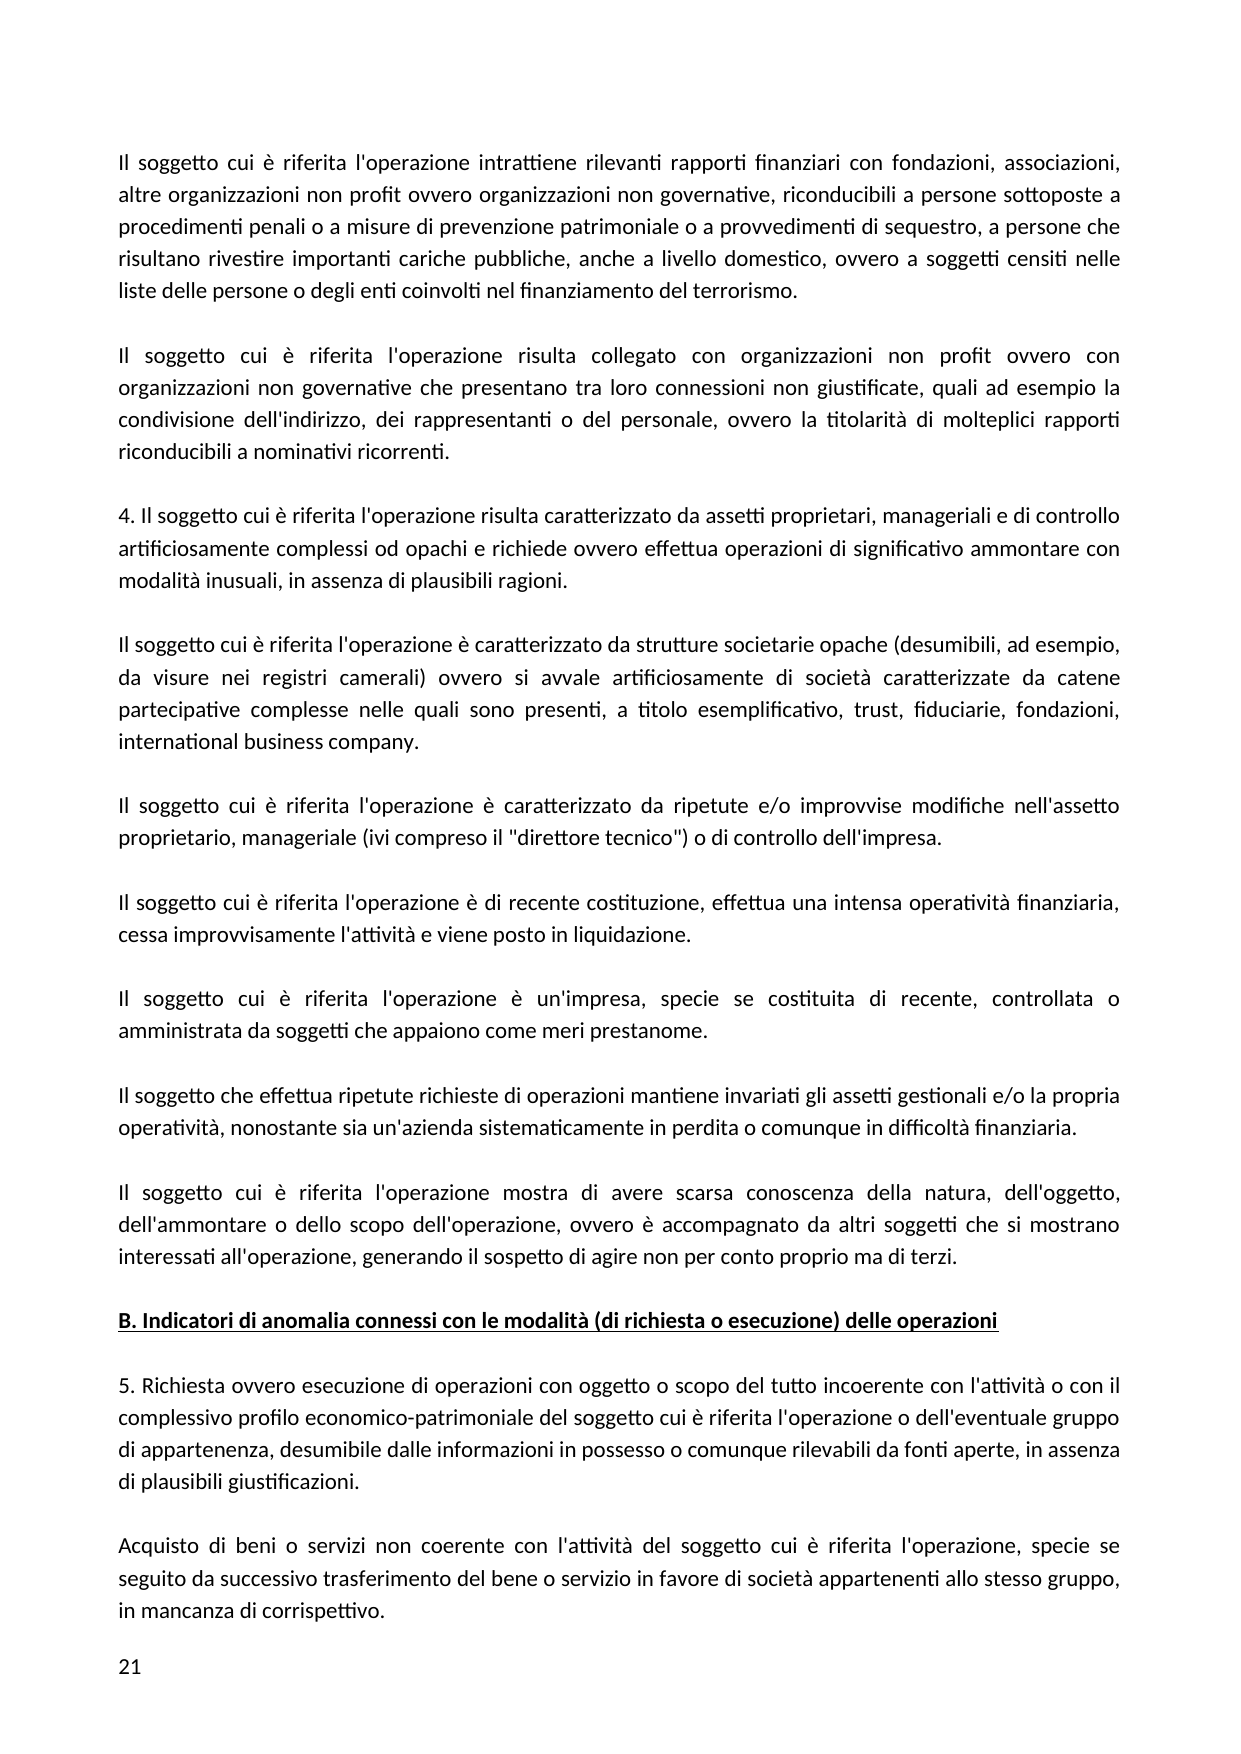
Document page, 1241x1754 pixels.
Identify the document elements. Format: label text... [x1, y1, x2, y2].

text Acquisto di beni o servizi non coerente con l'attività del soggetto cui è riferita l'operazione, specie se seguito da successivo trasferimento del bene o servizio in favore di società appartenenti allo stesso gruppo, in mancanza di corrispettivo. [118, 1532, 1122, 1624]
text 4. Il soggetto cui è riferita l'operazione risulta caratterizzato da assetti proprietari, manageriali e di controllo artificiosamente complessi od opachi e richiede ovvero effettua operazioni di significativo ammontare con modalità inusuali, in assenza di plausibili ragioni. [118, 502, 1122, 594]
text Il soggetto cui è riferita l'operazione intrattiene rilevanti rapporti finanziari con fondazioni, associazioni, altre organizzazioni non profit ovvero organizzazioni non governative, riconducibili a persone sottoposte a procedimenti penali o a misure di prevenzione patrimoniale o a provvedimenti di sequestro, a persone che risultano rivestire importanti cariche pubbliche, anche a livello domestico, ovvero a soggetti censiti nelle liste delle persone o degli enti coinvolti nel finanziamento del terrorismo. [118, 148, 1122, 304]
text B. Indicatori di anomalia connessi con le modalità (di richiesta o esecuzione) delle operazioni [118, 1306, 1122, 1334]
text Il soggetto cui è riferita l'operazione è caratterizzato da strutture societarie opache (desumibili, ad esempio, da visure nei registri camerali) ovvero si avvale artificiosamente di società caratterizzate da catene partecipative complesse nelle quali sono presenti, a titolo esemplificativo, trust, fiduciarie, fondazioni, international business company. [118, 630, 1122, 755]
text Il soggetto cui è riferita l'operazione è caratterizzato da ripetute e/o improvvise modifiche nell'assetto proprietario, manageriale (ivi compreso il "direttore tecnico") o di controllo dell'impresa. [118, 791, 1122, 852]
text Il soggetto cui è riferita l'operazione è un'impresa, specie se costituita di recente, controllata o amministrata da soggetti che appaiono come meri prestanome. [118, 984, 1122, 1045]
text Il soggetto cui è riferita l'operazione mostra di avere scarsa conoscenza della natura, dell'oggetto, dell'ammontare o dello scopo dell'operazione, ovvero è accompagnato da altri soggetti che si mostrano interessati all'operazione, generando il sospetto di agire non per conto proprio ma di terzi. [118, 1178, 1122, 1270]
text Il soggetto cui è riferita l'operazione risulta collegato con organizzazioni non profit ovvero con organizzazioni non governative che presentano tra loro connessioni non giustificate, quali ad esempio la condivisione dell'indirizzo, dei rappresentanti o del personale, ovvero la titolarità di molteplici rapporti riconducibili a nominativi ricorrenti. [118, 341, 1122, 465]
text Il soggetto cui è riferita l'operazione è di recente costituzione, effettua una intensa operatività finanziaria, cessa improvvisamente l'attività e viene posto in liquidazione. [118, 888, 1122, 948]
text Il soggetto che effettua ripetute richieste di operazioni mantiene invariati gli assetti gestionali e/o la propria operatività, nonostante sia un'azienda sistematicamente in perdita o comunque in difficoltà finanziaria. [118, 1081, 1122, 1141]
text 5. Richiesta ovvero esecuzione di operazioni con oggetto o scopo del tutto incoerente con l'attività o con il complessivo profilo economico-patrimoniale del soggetto cui è riferita l'operazione o dell'eventuale gruppo di appartenenza, desumibile dalle informazioni in possesso o comunque rilevabili da fonti aperte, in assenza di plausibili giustificazioni. [118, 1371, 1122, 1495]
